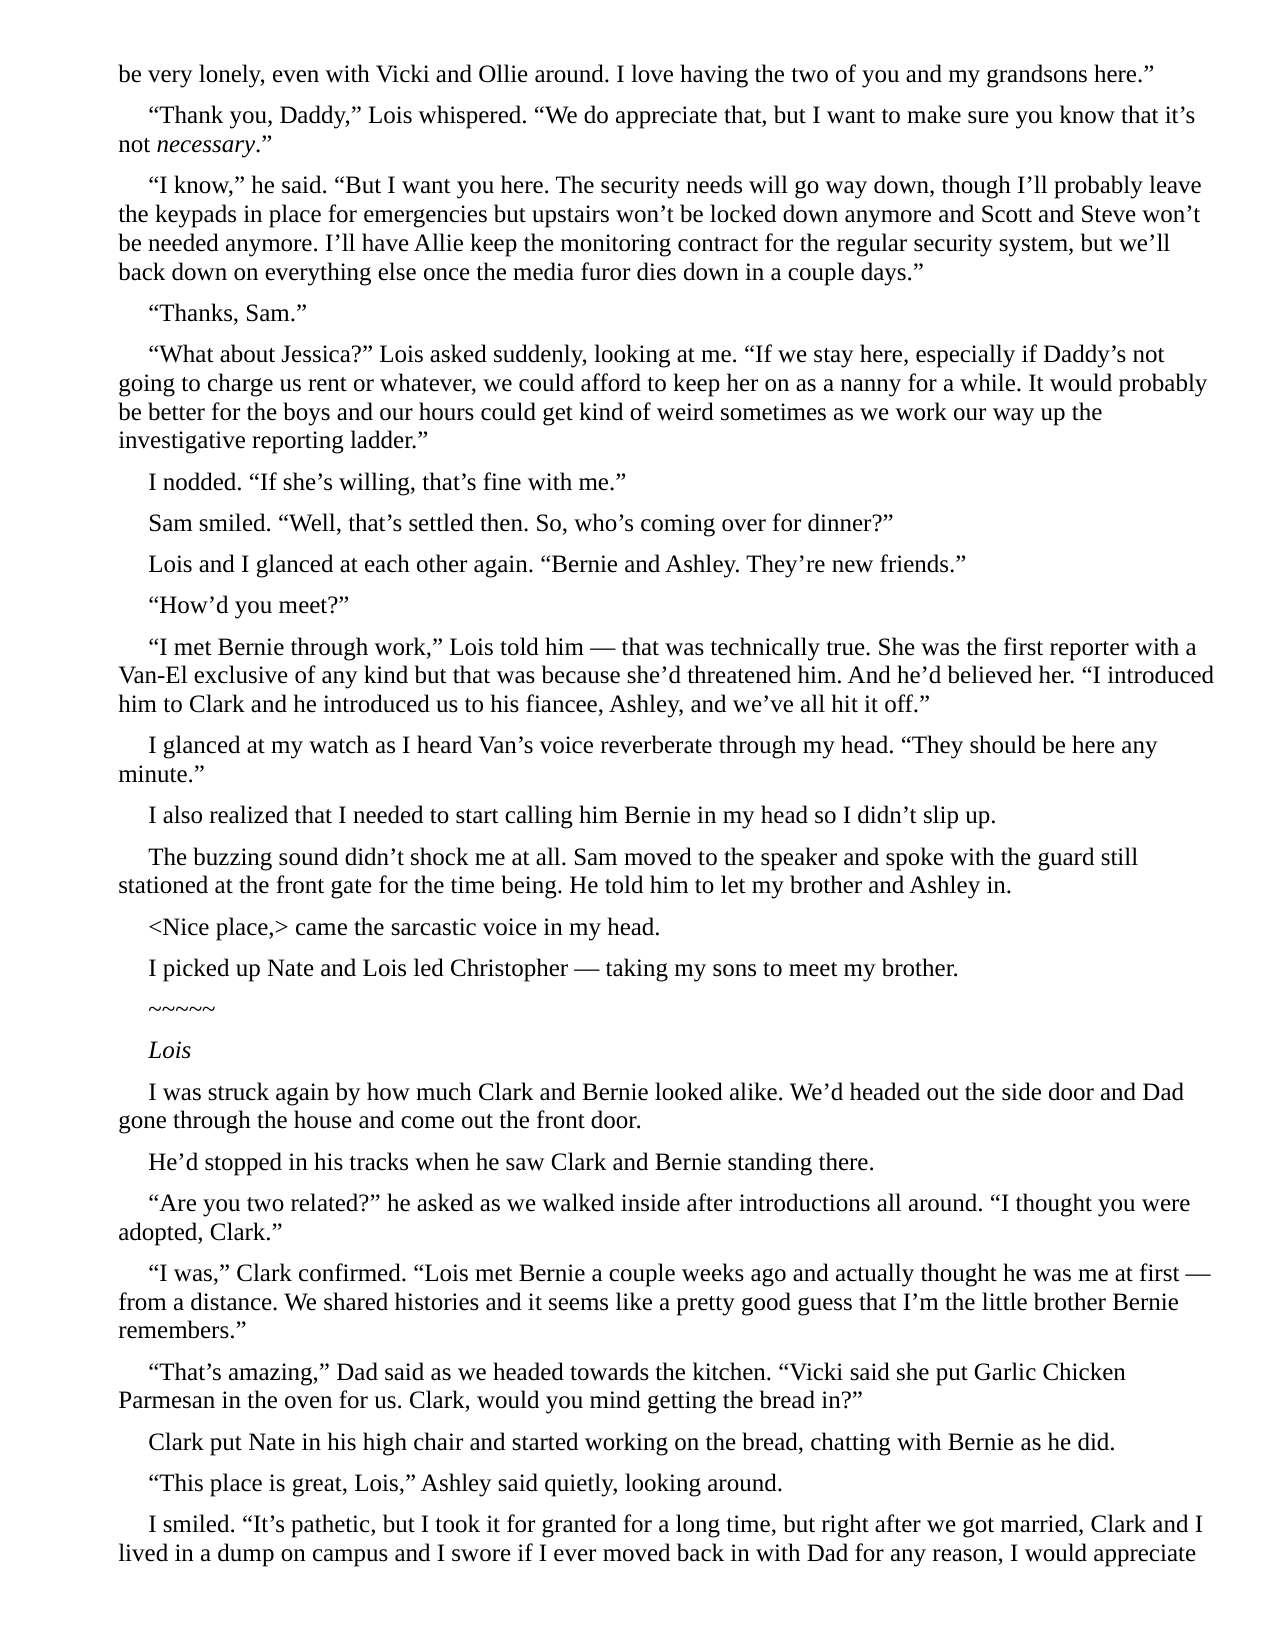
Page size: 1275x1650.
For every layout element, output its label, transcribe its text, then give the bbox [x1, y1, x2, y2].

text I was struck again by how much Clark and Bernie looked alike. We’d headed out the side door and Dad gone through the house and come out the front door. [118, 1077, 1216, 1134]
text “This place is great, Lois,” Ashley said quietly, looking around. [118, 1468, 1216, 1497]
text “How’d you meet?” [118, 590, 1216, 619]
text The buzzing sound didn’t shock me at all. Sam moved to the speaker and spoke with the guard still stationed at the front gate for the time being. He told him to let my brother and Ashley in. [118, 842, 1216, 899]
text “Thanks, Sam.” [118, 298, 1216, 327]
text “I was,” Clark confirmed. “Lois met Bernie a couple weeks ago and actually thought he was me at first — from a distance. We shared histories and it seems like a pretty good guess that I’m the little brother Bernie remembers.” [118, 1258, 1216, 1344]
text I smiled. “It’s pathetic, but I took it for granted for a long time, but right after we got married, Clark and I lived in a dump on campus and I swore if I ever moved back in with Dad for any reason, I would appreciate [118, 1509, 1216, 1567]
text Lois [118, 1035, 1216, 1064]
text Clark put Nate in his high chair and started working on the bread, chatting with Bernie as he did. [118, 1427, 1216, 1455]
text “What about Jessica?” Lois asked suddenly, looking at me. “If we stay here, especially if Daddy’s not going to charge us rent or whatever, we could afford to keep her on as a nanny for a while. It would probably be better for the boys and our hours could get kind of weird sometimes as we work our way up the investigative reporting ladder.” [118, 339, 1216, 454]
text be very lonely, even with Vicki and Ollie around. I love having the two of you and my grandsons here.” [118, 59, 1216, 88]
text I nodded. “If she’s willing, that’s fine with me.” [118, 467, 1216, 495]
text ~~~~~ [118, 994, 1216, 1023]
text I also realized that I needed to start calling him Bernie in my head so I didn’t slip up. [118, 800, 1216, 829]
text I glanced at my watch as I heard Van’s voice reverberate through my head. “They should be here any minute.” [118, 730, 1216, 788]
text Sam smiled. “Well, that’s settled then. So, who’s coming over for dinner?” [118, 508, 1216, 537]
text “That’s amazing,” Dad said as we headed towards the kitchen. “Vicki said she put Garlic Chicken Parmesan in the oven for us. Clark, would you mind getting the bread in?” [118, 1357, 1216, 1414]
text I picked up Nate and Lois led Christopher — taking my sons to meet my brother. [118, 953, 1216, 982]
text Lois and I glanced at each other again. “Bernie and Ashley. They’re new friends.” [118, 549, 1216, 578]
text “Thank you, Daddy,” Lois whispered. “We do appreciate that, but I want to make sure you know that it’s not necessary.” [118, 100, 1216, 158]
text <Nice place,> came the sarcastic voice in my head. [118, 912, 1216, 940]
text “I know,” he said. “But I want you here. The security needs will go way down, though I’ll probably leave the keypads in place for emergencies but upstairs won’t be locked down anymore and Scott and Steve won’t be needed anymore. I’ll have Allie keep the monitoring contract for the regular security system, but we’ll back down on everything else once the media furor dies down in a couple days.” [118, 170, 1216, 285]
text “I met Bernie through work,” Lois told him — that was technically true. She was the first reporter with a Van-El exclusive of any kind but that was because she’d threatened him. And he’d believed her. “I introduced him to Clark and he introduced us to his fiancee, Ashley, and we’ve all hit it off.” [118, 632, 1216, 718]
text “Are you two related?” he asked as we walked inside after introductions all around. “I thought you were adopted, Clark.” [118, 1188, 1216, 1245]
text He’d stopped in his tracks when he saw Clark and Bernie standing there. [118, 1147, 1216, 1175]
